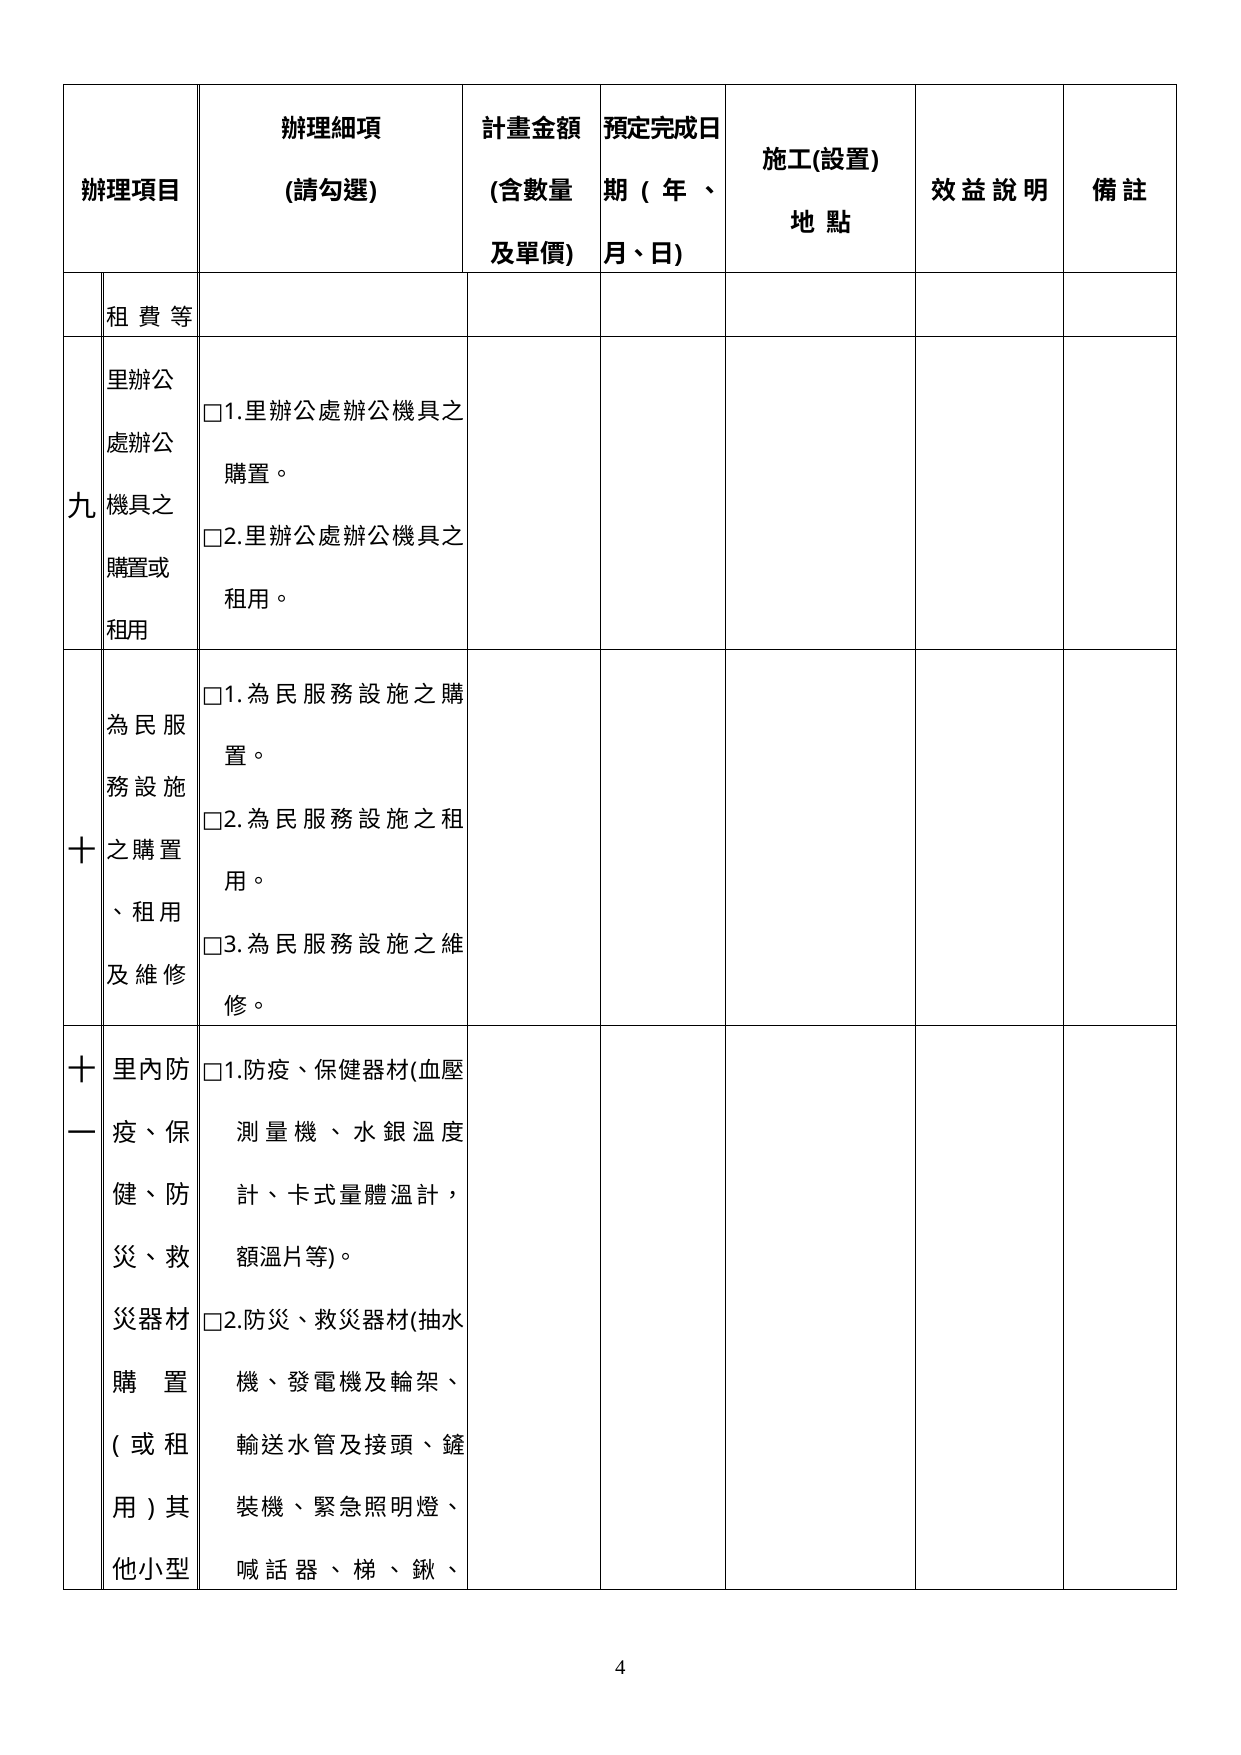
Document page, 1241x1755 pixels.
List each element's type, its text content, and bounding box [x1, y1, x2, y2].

table_cell 九 [64, 337, 101, 649]
table_cell [726, 337, 915, 649]
table_header 辦理細項 (請勾選) [200, 85, 462, 272]
table_cell [1064, 1026, 1176, 1589]
table_cell [601, 337, 725, 649]
table_cell 里內防疫、保健、防災、救災器材購置(或租用)其他小型 [104, 1026, 197, 1589]
table_cell [916, 273, 1063, 336]
table_cell [916, 1026, 1063, 1589]
table_cell □1.防疫、保健器材(血壓測量機、水銀溫度計、卡式量體溫計，額溫片等)。 □2.防災、救災器材(抽水機、發電機及輪架、輸送水管及接頭、鏟裝機、緊急照明燈、喊話器、梯、鍬、 [200, 1026, 467, 1589]
table_header 施工(設置) 地 點 [726, 85, 915, 272]
table_cell [468, 650, 600, 1025]
table_cell [601, 1026, 725, 1589]
table_cell [916, 337, 1063, 649]
table_cell 為民服務設施 之 購 置 、 租 用 及 維 修 [104, 650, 197, 1025]
table_cell [726, 273, 915, 336]
table_cell [1064, 337, 1176, 649]
table_cell [468, 273, 600, 336]
table_cell [726, 1026, 915, 1589]
table_cell [64, 273, 101, 336]
table_cell [726, 650, 915, 1025]
table_cell [1064, 273, 1176, 336]
table_header 效 益 說 明 [916, 85, 1063, 272]
table_cell 租費等 [104, 273, 197, 336]
table_header 計畫金額 (含數量 及單價) [463, 85, 600, 272]
table_header 預定完成日期(年、月、日) [601, 85, 725, 272]
table_header 備 註 [1064, 85, 1176, 272]
table_cell 里辦公處辦公機具之 購置或 租用 [104, 337, 197, 649]
table_cell □1.為民服務設施之購置。 □2.為民服務設施之租用。 □3.為民服務設施之維修。 [200, 650, 467, 1025]
table_header 辦理項目 [64, 85, 197, 272]
table_cell [468, 1026, 600, 1589]
table_cell □1.里辦公處辦公機具之 購置。 □2.里辦公處辦公機具之租用。 [200, 337, 467, 649]
table_cell 十 [64, 650, 101, 1025]
table_cell [468, 337, 600, 649]
table_cell [200, 273, 467, 336]
table_cell 十一 [64, 1026, 101, 1589]
table_cell [916, 650, 1063, 1025]
table_cell [1064, 650, 1176, 1025]
table_cell [601, 273, 725, 336]
table_cell [601, 650, 725, 1025]
